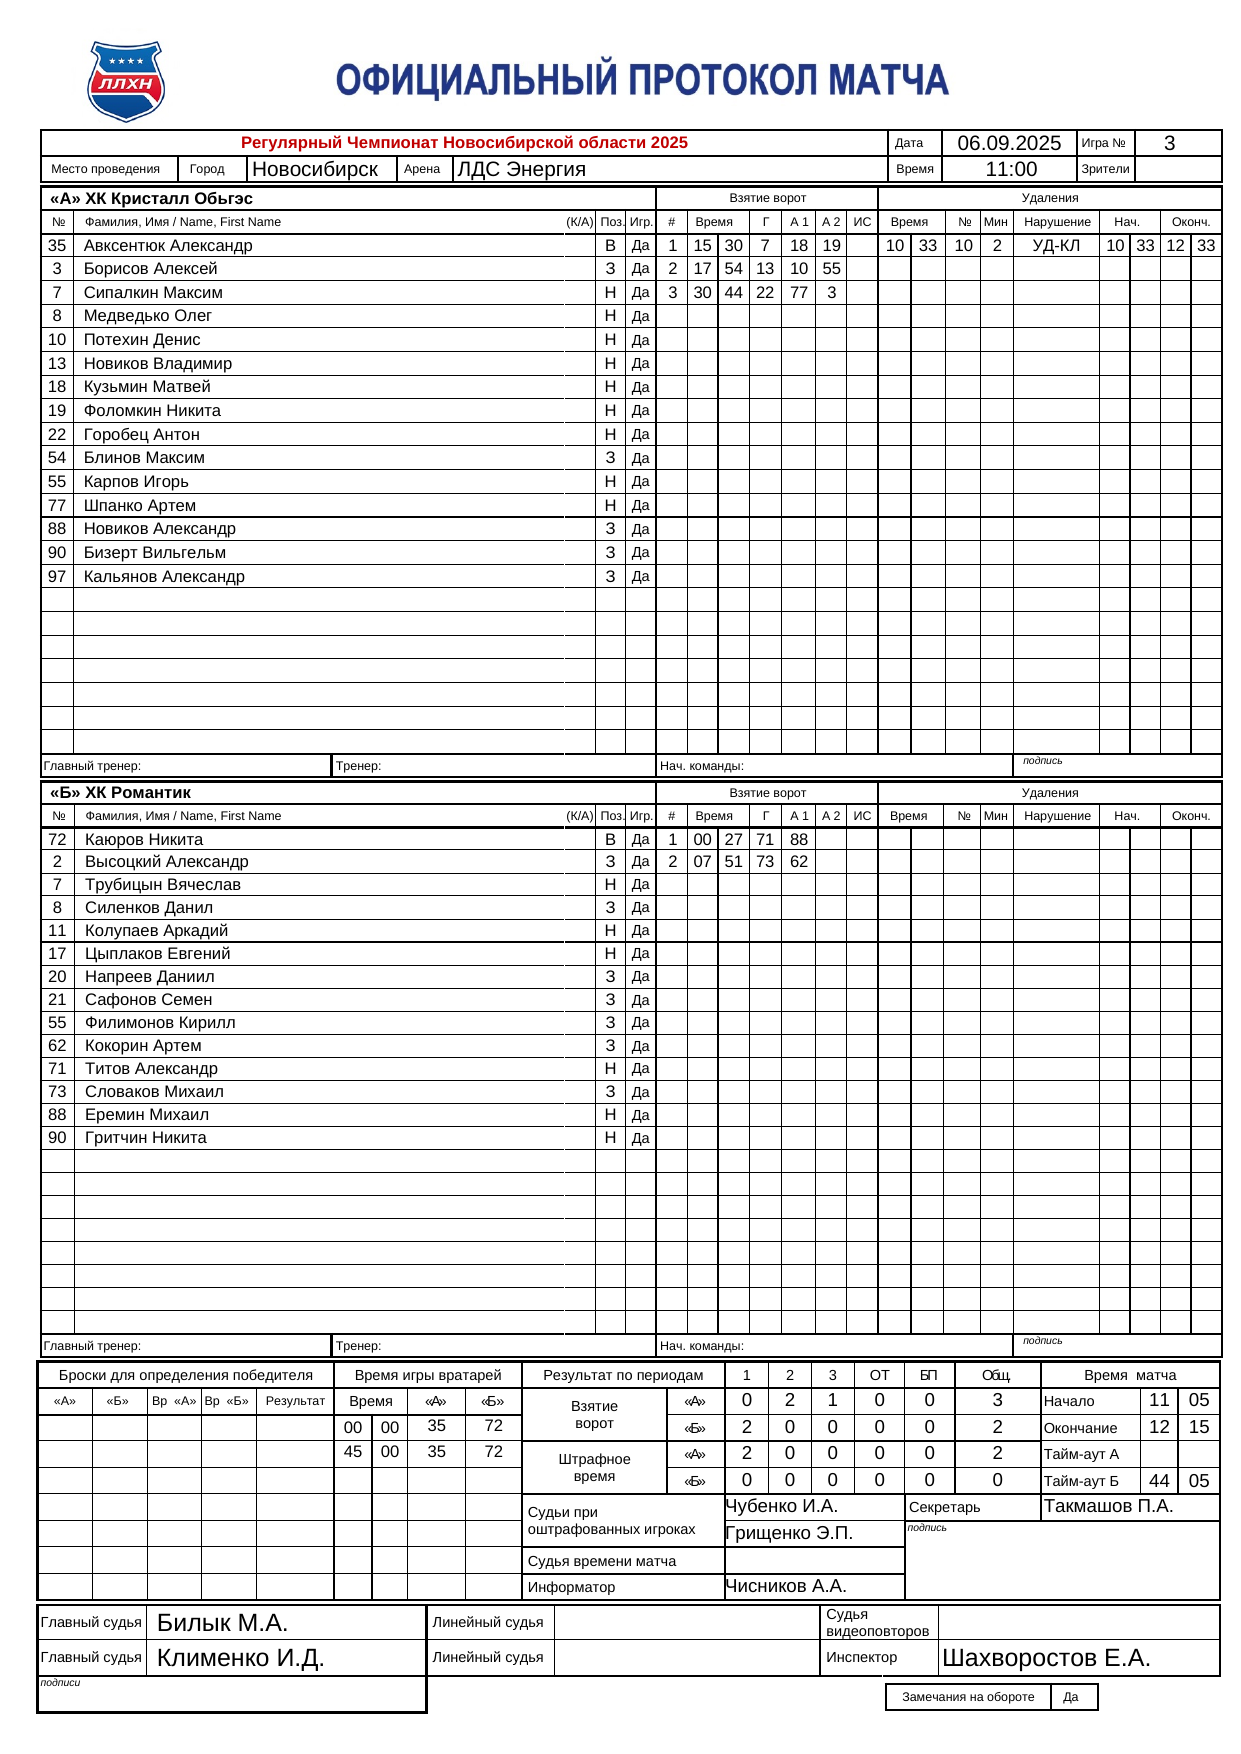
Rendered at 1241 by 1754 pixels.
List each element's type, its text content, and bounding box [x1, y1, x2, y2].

table_cell 0 [769, 1442, 811, 1467]
table_cell [39, 1521, 92, 1546]
table_cell [657, 470, 687, 493]
table_cell [1192, 874, 1221, 895]
table_cell [981, 612, 1013, 634]
table_cell 2 [956, 1442, 1040, 1467]
table_cell 22 [42, 423, 73, 445]
table_cell [688, 1150, 717, 1172]
table_cell [816, 1173, 846, 1195]
table_cell [719, 541, 749, 564]
table_cell [688, 494, 717, 516]
table_cell [847, 305, 877, 327]
table_cell З [596, 1081, 625, 1103]
table_cell З [596, 989, 625, 1011]
table_cell [1161, 636, 1190, 658]
table_cell [1014, 920, 1099, 941]
table_cell [42, 730, 73, 753]
table_cell Да [626, 423, 655, 445]
table_cell [879, 1127, 910, 1149]
table_cell Еремин Михаил [75, 1104, 564, 1126]
table_cell [912, 376, 945, 398]
table_cell [912, 1058, 943, 1079]
table_cell Мин [981, 211, 1013, 233]
table_cell [1161, 1265, 1190, 1287]
table_cell Время [879, 211, 945, 233]
table_cell [782, 423, 815, 445]
table_cell Тайм-аут Б [1042, 1468, 1140, 1493]
table_cell 22 [750, 281, 781, 303]
table_cell [750, 612, 781, 634]
table_cell [981, 399, 1013, 422]
table_cell [1131, 659, 1160, 682]
table_cell [1192, 399, 1221, 422]
table_cell [912, 1081, 943, 1103]
table_cell Взятие ворот [523, 1389, 666, 1440]
table_cell [946, 683, 980, 706]
table_cell 10 [946, 235, 980, 256]
table_cell # [657, 805, 687, 826]
table_cell [1192, 376, 1221, 398]
table_cell Бизерт Вильгельм [74, 541, 564, 564]
table_cell [1100, 376, 1129, 398]
table_cell Арена [398, 157, 452, 181]
table_cell [1161, 588, 1190, 611]
table_cell [946, 423, 980, 445]
table_cell [782, 943, 815, 964]
table_cell 0 [855, 1389, 904, 1413]
table_cell [719, 707, 749, 729]
table_cell [847, 1311, 877, 1333]
table_cell [1131, 588, 1160, 611]
table_cell [596, 612, 625, 634]
table_cell [1100, 1219, 1129, 1241]
table_cell 2 [42, 850, 74, 872]
table_cell [596, 1150, 625, 1172]
table_cell [1192, 707, 1221, 729]
table_cell В [596, 829, 625, 849]
table_cell [912, 565, 945, 587]
table_cell 0 [812, 1468, 854, 1493]
table_cell [42, 588, 73, 611]
table_cell [1161, 399, 1190, 422]
table_cell [944, 829, 980, 849]
table_cell [1131, 874, 1160, 895]
table_cell [596, 588, 625, 611]
table_cell [335, 1468, 371, 1493]
table_cell [1131, 565, 1160, 587]
table_cell [847, 1173, 877, 1195]
table_cell [1131, 376, 1160, 398]
table_cell [565, 470, 595, 493]
table_cell [719, 565, 749, 587]
table_cell [750, 920, 781, 941]
table_cell [148, 1468, 201, 1493]
table_cell [1192, 730, 1221, 753]
table_cell 0 [905, 1415, 954, 1440]
table_cell [782, 1081, 815, 1103]
table_cell [75, 1288, 564, 1310]
table_cell 55 [42, 470, 73, 493]
table_cell [1161, 446, 1190, 469]
table_cell [688, 966, 717, 987]
table_cell [719, 730, 749, 753]
table_header Общ. [956, 1363, 1040, 1387]
table_cell З [596, 896, 625, 918]
table_cell [879, 943, 910, 964]
table_cell Н [596, 328, 625, 351]
table_cell 05 [1179, 1389, 1219, 1413]
table_cell [750, 1242, 781, 1264]
table_cell [719, 1173, 749, 1195]
table_cell [750, 989, 781, 1011]
table_cell [688, 1127, 717, 1149]
table_cell [1192, 518, 1221, 540]
table_cell [782, 683, 815, 706]
table_cell [1100, 636, 1129, 658]
table_cell Трубицын Вячеслав [75, 874, 564, 895]
table_cell «Б » [466, 1389, 521, 1413]
table_cell [75, 1311, 564, 1333]
table_cell [719, 896, 749, 918]
table_cell [981, 1311, 1013, 1333]
table_cell «Б» [93, 1389, 147, 1413]
table_cell [981, 565, 1013, 587]
table_cell [1100, 943, 1129, 964]
table_cell [1131, 636, 1160, 658]
table_cell [944, 1288, 980, 1310]
table_cell [782, 399, 815, 422]
table_cell [1192, 541, 1221, 564]
table_cell [1131, 1035, 1160, 1057]
table_cell [1100, 328, 1129, 351]
table_cell 13 [42, 352, 73, 374]
table_cell [912, 257, 945, 280]
table_cell 10 [42, 328, 73, 351]
table_cell Да [626, 896, 655, 918]
table_header БП [905, 1363, 954, 1387]
table_cell [782, 1127, 815, 1149]
table_cell [688, 1288, 717, 1310]
table_cell Вр «А» [148, 1389, 201, 1413]
table_cell [816, 588, 846, 611]
table_cell 2 [726, 1415, 768, 1440]
table_cell [1014, 1311, 1099, 1333]
table_cell [847, 850, 877, 872]
table_cell [879, 305, 910, 327]
table_cell [719, 423, 749, 445]
table_cell [93, 1416, 147, 1440]
table_cell [719, 470, 749, 493]
table_cell [688, 1012, 717, 1033]
table_cell [816, 446, 846, 469]
table_cell [1014, 446, 1099, 469]
table_cell [750, 1196, 781, 1218]
table_cell [657, 966, 687, 987]
table_cell [912, 1288, 943, 1310]
table_cell [1192, 1012, 1221, 1033]
table_cell [719, 1081, 749, 1103]
table_cell 11:00 [943, 157, 1076, 181]
table_cell [657, 1173, 687, 1195]
table_cell [944, 1311, 980, 1333]
table_cell [879, 612, 910, 634]
table_cell 0 [855, 1442, 904, 1467]
table_cell Чисников А.А. [726, 1575, 904, 1599]
table_cell [750, 494, 781, 516]
table_cell [373, 1494, 407, 1520]
table_cell [912, 281, 945, 303]
table_cell [816, 1058, 846, 1079]
table_cell [1131, 1242, 1160, 1264]
table_cell [879, 1196, 910, 1218]
table_cell [981, 1288, 1013, 1310]
table_cell [688, 1242, 717, 1264]
table_cell 0 [769, 1468, 811, 1493]
table_header Броски для определения победителя [39, 1363, 333, 1387]
table_cell [1161, 494, 1190, 516]
table_cell [565, 399, 595, 422]
table_cell 33 [1131, 235, 1160, 256]
table_cell [1161, 612, 1190, 634]
table_cell Н [596, 470, 625, 493]
table_cell 72 [42, 829, 74, 849]
table_cell [816, 659, 846, 682]
table_cell [626, 1242, 655, 1264]
table_cell [1141, 1441, 1177, 1467]
table_cell [719, 1104, 749, 1126]
table_cell Да [626, 470, 655, 493]
table_cell [688, 920, 717, 941]
table_cell [944, 850, 980, 872]
table_cell [946, 730, 980, 753]
table_cell [657, 659, 687, 682]
table_cell [782, 1196, 815, 1218]
table_cell Словаков Михаил [75, 1081, 564, 1103]
table_cell [688, 376, 717, 398]
table_cell [946, 636, 980, 658]
table_cell [1131, 423, 1160, 445]
table_cell Город [179, 157, 246, 181]
table_cell [981, 257, 1013, 280]
table_cell [981, 829, 1013, 849]
table_cell [879, 683, 910, 706]
table_cell [657, 1265, 687, 1287]
table_cell [1131, 707, 1160, 729]
table_cell [39, 1468, 92, 1493]
table_cell [1131, 352, 1160, 374]
table_cell 0 [726, 1389, 768, 1413]
table_cell Да [626, 518, 655, 540]
table_cell [782, 1242, 815, 1264]
table_cell [688, 1058, 717, 1079]
table_cell [335, 1521, 371, 1546]
table_cell [719, 874, 749, 895]
table_cell [750, 352, 781, 374]
table_cell [565, 989, 595, 1011]
table_cell [944, 1104, 980, 1126]
table_cell [782, 1058, 815, 1079]
table_cell Высоцкий Александр [75, 850, 564, 872]
table_cell З [596, 446, 625, 469]
table_cell [883, 1677, 1220, 1681]
table_cell [981, 518, 1013, 540]
table_cell [879, 328, 910, 351]
table_cell [408, 1574, 465, 1599]
table_header Время игры вратарей [335, 1363, 521, 1387]
table_cell [782, 707, 815, 729]
table_cell [657, 494, 687, 516]
table_cell [657, 874, 687, 895]
table_cell Да [626, 446, 655, 469]
table_cell Н [596, 399, 625, 422]
table_cell [944, 874, 980, 895]
table_cell 51 [719, 850, 749, 872]
table_cell [782, 446, 815, 469]
table_cell [912, 659, 945, 682]
table_cell [750, 730, 781, 753]
table_cell [1192, 1035, 1221, 1057]
table_cell подпись [1014, 755, 1221, 776]
table_cell Да [626, 352, 655, 374]
table_cell [782, 636, 815, 658]
table_cell [847, 943, 877, 964]
table_cell 12 [1141, 1415, 1177, 1440]
table_cell [912, 588, 945, 611]
table_cell [912, 829, 943, 849]
table_cell № [42, 211, 73, 233]
table_cell [879, 257, 910, 280]
table_cell Место проведения [42, 157, 177, 181]
table_cell [1192, 659, 1221, 682]
table_cell [39, 1416, 92, 1440]
table_cell [657, 1081, 687, 1103]
table_cell [1100, 1242, 1129, 1264]
table_cell [565, 1058, 595, 1079]
table_cell [75, 1265, 564, 1287]
table_cell [1014, 707, 1099, 729]
table_cell [1131, 850, 1160, 872]
table_cell [750, 1173, 781, 1195]
table_cell [1161, 281, 1190, 303]
table_cell Н [596, 494, 625, 516]
table_cell [944, 943, 980, 964]
table_cell 0 [855, 1415, 904, 1440]
table_cell Шпанко Артем [74, 494, 564, 516]
table_cell [816, 943, 846, 964]
table_cell [657, 518, 687, 540]
table_cell [1100, 659, 1129, 682]
table_header 3 [1136, 131, 1221, 155]
table_cell 8 [42, 305, 73, 327]
table_cell [1131, 1058, 1160, 1079]
table_cell 88 [42, 1104, 74, 1126]
table_cell [912, 1104, 943, 1126]
table_cell [944, 1173, 980, 1195]
table_cell Н [596, 874, 625, 895]
table_cell 73 [750, 850, 781, 872]
table_cell [816, 1196, 846, 1218]
table_cell 62 [42, 1035, 74, 1057]
table_cell 0 [769, 1415, 811, 1440]
table_cell [946, 328, 980, 351]
table_cell [750, 1081, 781, 1103]
table_cell [1161, 850, 1190, 872]
table_cell Сафонов Семен [75, 989, 564, 1011]
table_cell [626, 1196, 655, 1218]
table_cell [688, 989, 717, 1011]
table_cell [1131, 1012, 1160, 1033]
table_cell [565, 636, 595, 658]
table_cell [626, 1173, 655, 1195]
table_cell [719, 683, 749, 706]
table_cell [688, 874, 717, 895]
table_cell [782, 1104, 815, 1126]
table_cell [1014, 1150, 1099, 1172]
table_cell [657, 588, 687, 611]
table_cell [1161, 518, 1190, 540]
table_cell [1100, 518, 1129, 540]
table_cell [1100, 257, 1129, 280]
table_cell [912, 328, 945, 351]
table_cell [847, 376, 877, 398]
table_cell [1161, 305, 1190, 327]
table_cell [1014, 1081, 1099, 1103]
table_cell [1161, 1035, 1190, 1057]
table_cell [847, 659, 877, 682]
table_cell [750, 874, 781, 895]
table_cell [879, 399, 910, 422]
table_cell Такмашов П.А. [1042, 1495, 1219, 1520]
table_cell 10 [879, 235, 910, 256]
table_cell [626, 659, 655, 682]
table_cell Главный судья [39, 1640, 146, 1675]
table_cell [596, 659, 625, 682]
table_cell Линейный судья [428, 1606, 554, 1639]
table_cell [1100, 399, 1129, 422]
table_cell [688, 612, 717, 634]
table_cell [946, 446, 980, 469]
table_cell 10 [782, 257, 815, 280]
table_cell [719, 328, 749, 351]
table_cell «А» [39, 1389, 92, 1413]
table_cell [816, 305, 846, 327]
table_cell [1100, 446, 1129, 469]
table_cell [1131, 896, 1160, 918]
table_cell [719, 1265, 749, 1287]
table_cell [719, 1012, 749, 1033]
table_cell [565, 328, 595, 351]
table_cell Чубенко И.А. [726, 1495, 904, 1520]
table_cell [847, 1288, 877, 1310]
table_cell Да [626, 1127, 655, 1149]
table_cell [719, 1035, 749, 1057]
table_cell [148, 1441, 201, 1467]
table_cell [981, 850, 1013, 872]
table_cell [946, 305, 980, 327]
table_cell Клименко И.Д. [147, 1640, 425, 1675]
table_cell 90 [42, 1127, 74, 1149]
table_cell [1014, 565, 1099, 587]
table_cell [912, 896, 943, 918]
table_cell [946, 281, 980, 303]
table_cell [912, 920, 943, 941]
table_cell [750, 707, 781, 729]
table_cell [1161, 1058, 1190, 1079]
table_cell [1192, 920, 1221, 941]
table_cell [782, 966, 815, 987]
table_cell [1161, 1127, 1190, 1149]
table_cell [596, 1311, 625, 1333]
table_cell [74, 707, 564, 729]
table_cell [1014, 829, 1099, 849]
table_cell [981, 1265, 1013, 1287]
table_cell [912, 1173, 943, 1195]
table_cell 00 [688, 829, 717, 849]
table_cell [565, 707, 595, 729]
table_cell [657, 989, 687, 1011]
table_cell Кальянов Александр [74, 565, 564, 587]
table_cell [626, 1311, 655, 1333]
table_cell 1 [657, 829, 687, 849]
table_cell [946, 612, 980, 634]
table_cell [148, 1547, 201, 1573]
table_cell [719, 989, 749, 1011]
table_cell Фоломкин Никита [74, 399, 564, 422]
table_cell [1161, 328, 1190, 351]
table_cell 71 [750, 829, 781, 849]
table_cell [816, 1104, 846, 1126]
table_cell [782, 328, 815, 351]
table_cell Гритчин Никита [75, 1127, 564, 1149]
table_cell 44 [1141, 1468, 1177, 1493]
table_cell [1100, 707, 1129, 729]
table_cell [912, 943, 943, 964]
table_cell [946, 518, 980, 540]
table_cell [1161, 966, 1190, 987]
table_cell [1161, 1219, 1190, 1241]
table_cell [1161, 1196, 1190, 1218]
table_cell Новосибирск [248, 157, 396, 181]
table_cell [847, 1012, 877, 1033]
table_cell [1100, 1150, 1129, 1172]
table_cell 0 [812, 1442, 854, 1467]
table_cell 13 [750, 257, 781, 280]
table_cell [1192, 257, 1221, 280]
table_cell [816, 541, 846, 564]
table_cell подпись [906, 1522, 1219, 1599]
table_cell [879, 829, 910, 849]
table_cell [555, 1640, 819, 1675]
table_cell [946, 707, 980, 729]
table_cell [847, 730, 877, 753]
table_cell Игр. [626, 211, 655, 233]
table_cell Грищенко Э.П. [726, 1521, 904, 1546]
table_cell [879, 1173, 910, 1195]
table_cell [1161, 1311, 1190, 1333]
table_cell Время [335, 1389, 407, 1413]
table_cell [981, 1058, 1013, 1079]
table_cell [657, 565, 687, 587]
table_cell [719, 1058, 749, 1079]
table_cell Н [596, 376, 625, 398]
table_cell [847, 1035, 877, 1057]
table_cell Блинов Максим [74, 446, 564, 469]
table_cell [688, 305, 717, 327]
table_cell [1100, 1127, 1129, 1149]
table_cell [944, 1012, 980, 1033]
table_cell [847, 829, 877, 849]
table_cell [626, 1150, 655, 1172]
table_cell [657, 1012, 687, 1033]
table_cell [565, 1219, 595, 1241]
table_cell 30 [688, 281, 717, 303]
table_cell [1192, 1081, 1221, 1103]
table_cell [657, 636, 687, 658]
table_cell Да [626, 943, 655, 964]
table_cell [1131, 1173, 1160, 1195]
table_cell Да [626, 281, 655, 303]
table_cell Напреев Даниил [75, 966, 564, 987]
table_cell [750, 1035, 781, 1057]
table_cell [816, 707, 846, 729]
table_cell [912, 1265, 943, 1287]
table_cell [688, 707, 717, 729]
table_cell [202, 1494, 256, 1520]
table_cell [428, 1677, 882, 1711]
table_cell [1014, 850, 1099, 872]
table_cell 0 [905, 1442, 954, 1467]
table_cell 18 [42, 376, 73, 398]
table_cell Н [596, 423, 625, 445]
table_cell [657, 352, 687, 374]
table_cell Главный судья [39, 1606, 146, 1639]
table_cell 07 [688, 850, 717, 872]
table_cell № [946, 211, 980, 233]
table_cell [1100, 850, 1129, 872]
table_cell [782, 305, 815, 327]
table_cell Нач. команды: [657, 1335, 1012, 1356]
table_cell [782, 518, 815, 540]
table_cell [981, 659, 1013, 682]
table_header 3 [812, 1363, 854, 1387]
table_cell [1014, 281, 1099, 303]
table_cell [944, 1219, 980, 1241]
table_cell [847, 588, 877, 611]
table_cell «А» [668, 1389, 724, 1413]
table_cell [719, 446, 749, 469]
table_header Регулярный Чемпионат Новосибирской области 2025 [42, 131, 887, 155]
table_cell [879, 850, 910, 872]
table_cell [657, 896, 687, 918]
table_cell [816, 1127, 846, 1149]
table_cell [944, 1265, 980, 1287]
table_cell [944, 989, 980, 1011]
table_cell [408, 1547, 465, 1573]
table_cell З [596, 518, 625, 540]
table_cell 2 [981, 235, 1013, 256]
table_cell Новиков Владимир [74, 352, 564, 374]
table_cell [1131, 281, 1160, 303]
table_cell [1131, 612, 1160, 634]
table_cell [565, 612, 595, 634]
table_cell [42, 1173, 74, 1195]
table_cell [981, 376, 1013, 398]
table_cell [657, 423, 687, 445]
table_cell [1136, 157, 1221, 181]
table_cell Окончание [1042, 1415, 1140, 1440]
table_cell [408, 1468, 465, 1493]
table_cell [1100, 423, 1129, 445]
table_cell Фамилия, Имя / Name, First Name [74, 211, 565, 233]
table_cell [42, 1242, 74, 1264]
table_cell Линейный судья [428, 1640, 554, 1675]
table_cell [1131, 446, 1160, 469]
table_cell [946, 565, 980, 587]
table_header Время матча [1042, 1363, 1219, 1387]
table_cell [750, 541, 781, 564]
table_cell [1192, 1104, 1221, 1126]
table_cell [148, 1521, 201, 1546]
table_cell [1100, 1081, 1129, 1103]
table_cell [912, 1035, 943, 1057]
table_cell [42, 612, 73, 634]
table_header «Б» ХК Романтик [42, 783, 655, 803]
table_cell [981, 1012, 1013, 1033]
table_cell [981, 966, 1013, 987]
table_cell А 2 [816, 805, 846, 826]
table_cell З [596, 1012, 625, 1033]
table_cell Сипалкин Максим [74, 281, 564, 303]
table_header «А» ХК Кристалл Обьгэс [42, 188, 655, 209]
table_cell [466, 1547, 521, 1573]
table_cell Билык М.А. [147, 1606, 425, 1639]
table_cell [782, 1173, 815, 1195]
table_cell 45 [335, 1441, 371, 1467]
table_cell 7 [42, 281, 73, 303]
table_cell [879, 989, 910, 1011]
table_cell Оконч. [1161, 211, 1221, 233]
table_cell [719, 494, 749, 516]
table_cell Да [626, 966, 655, 987]
table_cell [879, 896, 910, 918]
table_cell [1161, 989, 1190, 1011]
table_cell [1192, 636, 1221, 658]
table_cell [946, 376, 980, 398]
table_cell [847, 399, 877, 422]
table_cell [750, 896, 781, 918]
table_cell [1014, 1173, 1099, 1195]
table_cell [75, 1242, 564, 1264]
table_header Да [1052, 1685, 1097, 1709]
table_cell [879, 470, 910, 493]
table_cell [565, 1265, 595, 1287]
table_cell [847, 1265, 877, 1287]
table_cell [688, 943, 717, 964]
table_header Удаления [879, 783, 1221, 803]
picture [5, 28, 1179, 129]
table_cell [1014, 1242, 1099, 1264]
table_cell [565, 1012, 595, 1033]
table_cell [688, 399, 717, 422]
table_cell 0 [905, 1389, 954, 1413]
table_cell [879, 565, 910, 587]
table_cell [912, 1012, 943, 1033]
table_cell [1192, 1173, 1221, 1195]
table_cell [1131, 1265, 1160, 1287]
table_cell [1161, 1012, 1190, 1033]
table_cell Секретарь [906, 1495, 1040, 1520]
table_cell [93, 1521, 147, 1546]
table_cell Борисов Алексей [74, 257, 564, 280]
table_cell [847, 989, 877, 1011]
table_cell [1161, 943, 1190, 964]
table_cell [1100, 1265, 1129, 1287]
table_cell 3 [956, 1389, 1040, 1413]
table_cell [1100, 989, 1129, 1011]
table_header 2 [769, 1363, 811, 1387]
table_cell [565, 1127, 595, 1149]
table_cell [565, 541, 595, 564]
table_cell [750, 1265, 781, 1287]
table_cell Результат [257, 1389, 333, 1413]
table_cell [847, 1081, 877, 1103]
table_cell Да [626, 328, 655, 351]
table_cell 15 [688, 235, 717, 256]
table_cell [719, 1242, 749, 1264]
table_cell [1100, 612, 1129, 634]
table_cell [782, 376, 815, 398]
table_cell [944, 1058, 980, 1079]
table_cell [912, 636, 945, 658]
table_cell [912, 1242, 943, 1264]
table_cell А 1 [782, 211, 815, 233]
table_cell [1014, 376, 1099, 398]
table_cell [1192, 1288, 1221, 1310]
table_cell [657, 612, 687, 634]
table_cell подпись [1014, 1335, 1221, 1356]
table_cell [93, 1547, 147, 1573]
table_cell Да [626, 1012, 655, 1033]
table_cell [981, 920, 1013, 941]
table_cell [750, 376, 781, 398]
table_cell [879, 1058, 910, 1079]
table_cell [726, 1548, 904, 1573]
table_cell [657, 1035, 687, 1057]
table_cell [946, 659, 980, 682]
table_cell [1014, 896, 1099, 918]
table_cell Вр «Б» [202, 1389, 256, 1413]
table_cell [981, 1127, 1013, 1149]
table_cell [626, 1288, 655, 1310]
table_cell [1100, 896, 1129, 918]
table_cell [1192, 423, 1221, 445]
table_cell [1192, 850, 1221, 872]
table_cell [1161, 1104, 1190, 1126]
table_header 1 [726, 1363, 768, 1387]
table_cell [1192, 281, 1221, 303]
table_cell 44 [719, 281, 749, 303]
table_cell 19 [42, 399, 73, 422]
table_cell [1192, 829, 1221, 849]
table_cell [657, 943, 687, 964]
table_cell (К/А) [565, 211, 595, 233]
table_cell [816, 730, 846, 753]
table_cell Н [596, 920, 625, 941]
table_cell [657, 683, 687, 706]
table_cell [93, 1574, 147, 1599]
table_cell [912, 399, 945, 422]
table_cell [981, 281, 1013, 303]
table_cell 27 [719, 829, 749, 849]
table_cell [946, 541, 980, 564]
table_cell [847, 328, 877, 351]
table_cell 15 [1179, 1415, 1219, 1440]
table_cell [816, 850, 846, 872]
table_cell [750, 588, 781, 611]
table_cell [626, 636, 655, 658]
table_cell Поз. [596, 211, 625, 233]
table_cell [782, 1265, 815, 1287]
table_cell [565, 565, 595, 587]
table_cell [1014, 683, 1099, 706]
table_cell [981, 896, 1013, 918]
table_cell 77 [782, 281, 815, 303]
table_cell Н [596, 352, 625, 374]
table_cell [1161, 376, 1190, 398]
table_cell [847, 257, 877, 280]
table_cell [626, 588, 655, 611]
table_cell [688, 1219, 717, 1241]
table_cell «А» [408, 1389, 465, 1413]
table_cell [719, 376, 749, 398]
table_cell [782, 588, 815, 611]
table_cell [257, 1494, 333, 1520]
table_cell [912, 470, 945, 493]
table_cell [39, 1441, 92, 1467]
table_cell [750, 423, 781, 445]
table_cell [1161, 896, 1190, 918]
table_cell [1161, 257, 1190, 280]
table_cell [981, 683, 1013, 706]
table_cell [1192, 1196, 1221, 1218]
table_cell [750, 399, 781, 422]
table_cell Нач. команды: [657, 755, 1012, 776]
table_cell [1131, 518, 1160, 540]
table_cell «Б» [668, 1468, 724, 1493]
table_cell [596, 1288, 625, 1310]
table_cell [879, 518, 910, 540]
table_cell [1161, 707, 1190, 729]
table_header Удаления [879, 188, 1221, 209]
table_cell Новиков Александр [74, 518, 564, 540]
table_cell УД-КЛ [1014, 235, 1099, 256]
table_cell [657, 541, 687, 564]
table_cell [1014, 1058, 1099, 1079]
table_cell З [596, 850, 625, 872]
table_cell [912, 966, 943, 987]
table_cell [912, 352, 945, 374]
table_cell [750, 1150, 781, 1172]
table_cell А 1 [782, 805, 815, 826]
table_cell [1014, 470, 1099, 493]
table_cell [1192, 446, 1221, 469]
table_cell [596, 1242, 625, 1264]
table_cell [596, 1219, 625, 1241]
table_cell [981, 989, 1013, 1011]
table_cell [657, 376, 687, 398]
table_cell [847, 1104, 877, 1126]
table_cell [847, 1150, 877, 1172]
table_cell [596, 1173, 625, 1195]
table_cell [565, 1311, 595, 1333]
table_cell [750, 1127, 781, 1149]
table_cell [1161, 1081, 1190, 1103]
table_cell [626, 612, 655, 634]
table_cell [1131, 730, 1160, 753]
table_cell 88 [42, 518, 73, 540]
table_cell [657, 1104, 687, 1126]
table_cell [912, 1219, 943, 1241]
table_cell [782, 541, 815, 564]
table_cell [750, 659, 781, 682]
table_cell [719, 943, 749, 964]
table_cell [657, 305, 687, 327]
table_cell [1100, 281, 1129, 303]
table_cell [1131, 1127, 1160, 1149]
table_cell (К/А) [565, 805, 595, 826]
table_cell [1100, 1311, 1129, 1333]
table_cell [1100, 541, 1129, 564]
table_cell [750, 1104, 781, 1126]
table_cell 35 [408, 1416, 465, 1440]
table_cell [912, 423, 945, 445]
table_cell 0 [905, 1468, 954, 1493]
table_cell [816, 1311, 846, 1333]
table_cell [1192, 683, 1221, 706]
table_cell [42, 659, 73, 682]
table_cell [1131, 920, 1160, 941]
table_cell [944, 896, 980, 918]
table_cell [1161, 423, 1190, 445]
table_cell [750, 943, 781, 964]
table_cell [981, 1242, 1013, 1264]
table_cell 72 [466, 1441, 521, 1467]
table_cell 18 [782, 235, 815, 256]
table_cell [1192, 1311, 1221, 1333]
table_cell [148, 1494, 201, 1520]
table_cell [1100, 683, 1129, 706]
table_cell [565, 257, 595, 280]
table_cell [626, 730, 655, 753]
table_cell Кузьмин Матвей [74, 376, 564, 398]
table_cell [816, 966, 846, 987]
table_cell [202, 1574, 256, 1599]
table_cell [1014, 612, 1099, 634]
table_cell [719, 588, 749, 611]
table_cell [1161, 1288, 1190, 1310]
table_cell [565, 920, 595, 941]
table_cell Да [626, 235, 655, 256]
table_cell [257, 1416, 333, 1440]
table_cell [750, 966, 781, 987]
table_cell [750, 1058, 781, 1079]
table_cell [565, 494, 595, 516]
table_cell [596, 1196, 625, 1218]
table_cell [750, 1288, 781, 1310]
table_cell [944, 966, 980, 987]
table_cell [565, 966, 595, 987]
table_cell [879, 376, 910, 398]
table_cell [847, 470, 877, 493]
table_cell [981, 943, 1013, 964]
table_cell [688, 588, 717, 611]
table_cell [688, 730, 717, 753]
table_cell [944, 1242, 980, 1264]
table_cell 54 [719, 257, 749, 280]
table_cell [1161, 352, 1190, 374]
table_cell Да [626, 565, 655, 587]
table_cell [657, 328, 687, 351]
table_cell [74, 612, 564, 634]
table_cell [782, 494, 815, 516]
table_cell [981, 588, 1013, 611]
table_cell [847, 541, 877, 564]
table_cell [1161, 659, 1190, 682]
table_cell [879, 1265, 910, 1287]
table_cell З [596, 1035, 625, 1057]
table_cell [1014, 1196, 1099, 1218]
table_cell [750, 305, 781, 327]
table_cell [912, 850, 943, 872]
table_cell [847, 707, 877, 729]
table_cell [912, 305, 945, 327]
table_cell [565, 1173, 595, 1195]
table_cell [42, 1311, 74, 1333]
table_cell подписи [39, 1677, 425, 1711]
table_cell [202, 1521, 256, 1546]
table_cell Н [596, 943, 625, 964]
table_cell [1014, 494, 1099, 516]
table_cell [373, 1468, 407, 1493]
table_cell [1014, 1127, 1099, 1149]
table_cell [782, 896, 815, 918]
table_header Дата [889, 131, 941, 155]
table_cell 12 [1161, 235, 1190, 256]
table_cell [657, 446, 687, 469]
table_cell [847, 1196, 877, 1218]
table_cell [816, 423, 846, 445]
table_cell [816, 328, 846, 351]
table_cell Кокорин Артем [75, 1035, 564, 1057]
table_cell [93, 1468, 147, 1493]
table_cell Н [596, 1127, 625, 1149]
table_cell [596, 683, 625, 706]
table_cell Да [626, 399, 655, 422]
table_cell 17 [688, 257, 717, 280]
table_cell Да [626, 829, 655, 849]
table_cell [1192, 1058, 1221, 1079]
table_cell [565, 518, 595, 540]
table_cell [1014, 328, 1099, 351]
table_cell [74, 730, 564, 753]
table_cell [912, 707, 945, 729]
table_cell [1014, 518, 1099, 540]
table_cell [847, 1058, 877, 1079]
table_cell [750, 1012, 781, 1033]
table_cell [719, 966, 749, 987]
table_cell [847, 1219, 877, 1241]
table_cell Г [750, 211, 781, 233]
table_cell 11 [42, 920, 74, 941]
table_cell [74, 659, 564, 682]
table_cell [688, 1081, 717, 1103]
table_cell Главный тренер: [42, 755, 330, 776]
table_cell [1131, 470, 1160, 493]
table_cell [1014, 966, 1099, 987]
table_cell 1 [812, 1389, 854, 1413]
table_cell [912, 1150, 943, 1172]
table_cell [981, 1081, 1013, 1103]
table_cell 2 [657, 257, 687, 280]
table_cell [565, 943, 595, 964]
table_cell [879, 1035, 910, 1057]
table_cell [1014, 659, 1099, 682]
table_cell [816, 1150, 846, 1172]
table_cell [782, 565, 815, 587]
table_cell З [596, 257, 625, 280]
table_cell 1 [657, 235, 687, 256]
table_cell [944, 1081, 980, 1103]
table_cell [1014, 541, 1099, 564]
table_cell [257, 1468, 333, 1493]
table_cell Тренер: [333, 755, 655, 776]
table_cell [946, 399, 980, 422]
table_cell [1100, 565, 1129, 587]
table_cell Авксентюк Александр [74, 235, 564, 256]
table_cell [879, 707, 910, 729]
table_cell [1100, 1288, 1129, 1310]
table_cell 05 [1179, 1468, 1219, 1493]
table_cell [202, 1441, 256, 1467]
table_cell [1100, 874, 1129, 895]
table_cell [657, 1127, 687, 1149]
table_cell [782, 352, 815, 374]
table_cell [1014, 257, 1099, 280]
table_cell [847, 920, 877, 941]
table_cell [816, 636, 846, 658]
table_cell «А» [668, 1442, 724, 1467]
table_cell [626, 1219, 655, 1241]
table_cell [596, 707, 625, 729]
table_cell [1131, 1311, 1160, 1333]
table_cell [1100, 1012, 1129, 1033]
table_cell 77 [42, 494, 73, 516]
table_cell Цыплаков Евгений [75, 943, 564, 964]
table_cell [74, 636, 564, 658]
table_cell [782, 989, 815, 1011]
table_cell З [596, 565, 625, 587]
table_cell [719, 1196, 749, 1218]
table_cell [946, 470, 980, 493]
table_cell 33 [912, 235, 945, 256]
table_cell [944, 1150, 980, 1172]
table_cell [657, 1219, 687, 1241]
table_cell [750, 1311, 781, 1333]
table_cell [1192, 328, 1221, 351]
table_cell [816, 1219, 846, 1241]
table_cell [782, 1012, 815, 1033]
table_cell [565, 588, 595, 611]
table_cell [1131, 541, 1160, 564]
table_cell Да [626, 376, 655, 398]
table_cell № [42, 805, 74, 826]
table_cell [879, 730, 910, 753]
table_cell [719, 612, 749, 634]
table_cell [1100, 1104, 1129, 1126]
table_cell Судьи при оштрафованных игроках [523, 1495, 724, 1546]
table_cell [1131, 305, 1160, 327]
table_cell [719, 352, 749, 374]
table_cell 7 [750, 235, 781, 256]
table_cell Фамилия, Имя / Name, First Name [75, 805, 565, 826]
table_cell ИС [847, 805, 877, 826]
table_cell [816, 1081, 846, 1103]
table_cell [816, 518, 846, 540]
table_cell [944, 1196, 980, 1218]
table_cell [912, 874, 943, 895]
table_cell [1014, 989, 1099, 1011]
table_cell [1014, 352, 1099, 374]
table_cell [1131, 1081, 1160, 1103]
table_cell Да [626, 1035, 655, 1057]
table_cell [1161, 1150, 1190, 1172]
table_cell [879, 446, 910, 469]
table_cell ИС [847, 211, 877, 233]
table_cell [719, 1127, 749, 1149]
table_cell [75, 1173, 564, 1195]
table_cell [202, 1416, 256, 1440]
table_cell [565, 1035, 595, 1057]
table_cell [565, 730, 595, 753]
table_cell Да [626, 989, 655, 1011]
table_cell [879, 1242, 910, 1264]
table_cell [981, 1196, 1013, 1218]
table_cell Да [626, 920, 655, 941]
table_cell [816, 1035, 846, 1057]
table_cell [1131, 1150, 1160, 1172]
table_cell Г [750, 805, 781, 826]
table_cell Каюров Никита [75, 829, 564, 849]
table_cell [1161, 470, 1190, 493]
table_cell [981, 730, 1013, 753]
table_cell [1192, 1265, 1221, 1287]
table_cell [1192, 989, 1221, 1011]
table_cell [565, 1150, 595, 1172]
table_cell [912, 518, 945, 540]
table_cell [565, 235, 595, 256]
table_cell Поз. [596, 805, 625, 826]
table_cell [782, 1035, 815, 1057]
table_cell [75, 1196, 564, 1218]
table_cell [719, 1288, 749, 1310]
table_cell [944, 1035, 980, 1057]
table_cell [1014, 1288, 1099, 1310]
table_cell [1192, 1150, 1221, 1172]
table_cell 0 [855, 1468, 904, 1493]
table_cell [688, 328, 717, 351]
table_cell 17 [42, 943, 74, 964]
table_cell 55 [816, 257, 846, 280]
table_cell [626, 683, 655, 706]
table_cell [657, 1311, 687, 1333]
table_cell [879, 920, 910, 941]
table_cell [879, 1219, 910, 1241]
table_cell [42, 683, 73, 706]
table_cell [202, 1547, 256, 1573]
table_cell Судья видеоповторов [821, 1606, 938, 1639]
table_header ОТ [855, 1363, 904, 1387]
table_cell [1131, 943, 1160, 964]
table_cell [879, 494, 910, 516]
table_cell Да [626, 541, 655, 564]
table_cell [816, 612, 846, 634]
table_cell [981, 874, 1013, 895]
table_cell [1014, 305, 1099, 327]
table_cell [719, 659, 749, 682]
table_cell [879, 1081, 910, 1103]
table_cell [688, 896, 717, 918]
table_cell [1131, 1219, 1160, 1241]
table_cell [688, 518, 717, 540]
table_cell [657, 1058, 687, 1079]
table_cell Да [626, 850, 655, 872]
table_cell Титов Александр [75, 1058, 564, 1079]
table_cell [912, 446, 945, 469]
table_cell 21 [42, 989, 74, 1011]
table_cell [1161, 920, 1190, 941]
table_cell [466, 1521, 521, 1546]
table_cell [1161, 565, 1190, 587]
table_cell Карпов Игорь [74, 470, 564, 493]
table_cell З [596, 966, 625, 987]
table_cell 7 [42, 874, 74, 895]
table_cell [816, 683, 846, 706]
table_cell 3 [657, 281, 687, 303]
table_cell [816, 829, 846, 849]
table_cell [981, 423, 1013, 445]
table_cell [257, 1547, 333, 1573]
table_cell [847, 281, 877, 303]
table_cell [1014, 943, 1099, 964]
table_cell [1100, 352, 1129, 374]
table_cell [657, 1288, 687, 1310]
table_cell [981, 1219, 1013, 1241]
table_cell [565, 683, 595, 706]
table_cell 11 [1141, 1389, 1177, 1413]
table_cell Да [626, 1104, 655, 1126]
table_cell [1014, 423, 1099, 445]
table_cell [981, 541, 1013, 564]
table_cell [750, 518, 781, 540]
table_cell «Б» [668, 1415, 724, 1440]
table_cell [1100, 966, 1129, 987]
table_cell В [596, 235, 625, 256]
table_cell [148, 1416, 201, 1440]
table_cell [596, 1265, 625, 1287]
table_cell [750, 1219, 781, 1241]
table_cell 97 [42, 565, 73, 587]
table_cell [39, 1547, 92, 1573]
table_cell 3 [42, 257, 73, 280]
table_cell [912, 1196, 943, 1218]
table_cell 2 [657, 850, 687, 872]
table_cell [93, 1494, 147, 1520]
table_cell [1161, 874, 1190, 895]
table_cell Нарушение [1014, 211, 1099, 233]
table_cell [816, 376, 846, 398]
table_cell [565, 829, 595, 849]
table_cell [879, 1150, 910, 1172]
table_cell [816, 1265, 846, 1287]
table_cell [750, 683, 781, 706]
table_cell [1014, 1012, 1099, 1033]
table_cell 00 [373, 1441, 407, 1467]
table_cell [1131, 989, 1160, 1011]
table_cell Да [626, 1058, 655, 1079]
table_cell [688, 565, 717, 587]
table_cell Филимонов Кирилл [75, 1012, 564, 1033]
table_cell [466, 1574, 521, 1599]
table_cell 3 [816, 281, 846, 303]
table_cell [565, 305, 595, 327]
table_cell [1192, 588, 1221, 611]
table_cell [981, 1035, 1013, 1057]
table_cell [1100, 1058, 1129, 1079]
table_cell [565, 1288, 595, 1310]
table_cell [39, 1574, 92, 1599]
table_cell [816, 470, 846, 493]
table_cell [626, 707, 655, 729]
table_cell [879, 588, 910, 611]
table_cell [565, 850, 595, 872]
table_cell [688, 683, 717, 706]
table_cell [1099, 1682, 1220, 1711]
table_cell [879, 874, 910, 895]
table_cell 0 [812, 1415, 854, 1440]
table_cell [688, 1173, 717, 1195]
table_cell [816, 920, 846, 941]
table_cell 71 [42, 1058, 74, 1079]
table_cell [1014, 1035, 1099, 1057]
table_cell [879, 423, 910, 445]
table_cell [879, 1104, 910, 1126]
table_header Взятие ворот [657, 783, 877, 803]
table_cell [1161, 1242, 1190, 1264]
table_cell [1192, 896, 1221, 918]
table_cell [981, 636, 1013, 658]
table_cell [1179, 1441, 1219, 1467]
table_cell [879, 966, 910, 987]
table_cell [565, 423, 595, 445]
table_cell 2 [956, 1415, 1040, 1440]
table_cell [408, 1521, 465, 1546]
table_cell [847, 966, 877, 987]
table_cell Мин [981, 805, 1013, 826]
table_cell [1100, 730, 1129, 753]
table_cell [750, 328, 781, 351]
table_cell [816, 1288, 846, 1310]
table_cell [847, 683, 877, 706]
table_cell [912, 494, 945, 516]
table_cell [657, 1196, 687, 1218]
table_cell [944, 920, 980, 941]
table_cell [75, 1150, 564, 1172]
table_cell 19 [816, 235, 846, 256]
table_cell [912, 730, 945, 753]
table_cell [847, 494, 877, 516]
table_cell Горобец Антон [74, 423, 564, 445]
table_cell [42, 1288, 74, 1310]
table_cell 10 [1100, 235, 1129, 256]
table_cell [912, 541, 945, 564]
table_cell [719, 305, 749, 327]
table_cell [981, 328, 1013, 351]
table_cell [1014, 1104, 1099, 1126]
table_cell Н [596, 305, 625, 327]
table_cell [1131, 1104, 1160, 1126]
table_cell [879, 1288, 910, 1310]
table_cell [1192, 1219, 1221, 1241]
table_cell [1161, 730, 1190, 753]
table_cell 0 [726, 1468, 768, 1493]
table_cell [1131, 966, 1160, 987]
table_cell [1131, 1288, 1160, 1310]
table_cell [373, 1547, 407, 1573]
table_cell [1100, 305, 1129, 327]
table_cell [42, 1219, 74, 1241]
table_cell [1131, 829, 1160, 849]
table_header Игра № [1078, 131, 1134, 155]
table_cell [719, 1219, 749, 1241]
table_cell [42, 1196, 74, 1218]
table_cell [946, 257, 980, 280]
table_cell [202, 1468, 256, 1493]
table_cell [1100, 470, 1129, 493]
table_cell [335, 1574, 371, 1599]
table_cell [1014, 588, 1099, 611]
table_cell [565, 896, 595, 918]
table_cell Зрители [1078, 157, 1134, 181]
table_cell [719, 636, 749, 658]
table_cell [782, 612, 815, 634]
table_cell [847, 518, 877, 540]
table_cell Да [626, 874, 655, 895]
table_cell 8 [42, 896, 74, 918]
table_cell [657, 399, 687, 422]
table_cell [555, 1606, 819, 1639]
table_cell [847, 1242, 877, 1264]
table_cell [879, 1012, 910, 1033]
table_cell [42, 707, 73, 729]
table_cell [1192, 565, 1221, 587]
table_cell Н [596, 1104, 625, 1126]
table_cell [657, 730, 687, 753]
table_cell ЛДС Энергия [454, 157, 887, 181]
table_header Замечания на обороте [887, 1685, 1050, 1709]
table_cell [1131, 257, 1160, 280]
table_cell 33 [1192, 235, 1221, 256]
table_cell [782, 920, 815, 941]
table_cell 62 [782, 850, 815, 872]
table_cell [688, 636, 717, 658]
table_cell 88 [782, 829, 815, 849]
table_cell [816, 494, 846, 516]
table_cell [257, 1441, 333, 1467]
table_cell [879, 659, 910, 682]
table_cell [657, 1150, 687, 1172]
table_cell [1192, 966, 1221, 987]
table_cell 72 [466, 1416, 521, 1440]
table_cell Главный тренер: [42, 1335, 330, 1356]
table_cell [782, 1150, 815, 1172]
table_cell [981, 352, 1013, 374]
table_cell [847, 565, 877, 587]
table_cell [1192, 470, 1221, 493]
table_cell 0 [956, 1468, 1040, 1493]
table_cell [1161, 829, 1190, 849]
table_cell [466, 1494, 521, 1520]
table_cell [1131, 399, 1160, 422]
table_header Результат по периодам [523, 1363, 724, 1387]
table_cell [565, 376, 595, 398]
table_cell [879, 1311, 910, 1333]
table_cell Медведько Олег [74, 305, 564, 327]
table_cell [657, 920, 687, 941]
table_cell [1014, 1219, 1099, 1241]
table_cell [981, 707, 1013, 729]
table_cell [335, 1494, 371, 1520]
table_cell [1192, 494, 1221, 516]
table_cell [688, 1035, 717, 1057]
table_cell [750, 446, 781, 469]
table_cell [946, 494, 980, 516]
table_cell [847, 235, 877, 256]
table_cell [912, 1127, 943, 1149]
table_cell [1161, 1173, 1190, 1195]
table_cell [1192, 1127, 1221, 1149]
table_cell [688, 423, 717, 445]
table_cell [750, 565, 781, 587]
table_cell [1192, 1242, 1221, 1264]
table_cell [816, 989, 846, 1011]
table_cell 2 [726, 1442, 768, 1467]
table_cell Штрафное время [523, 1442, 666, 1493]
table_cell 00 [335, 1416, 371, 1440]
table_cell [981, 446, 1013, 469]
table_header 06.09.2025 [943, 131, 1076, 155]
table_cell [657, 1242, 687, 1264]
table_cell Игр. [626, 805, 655, 826]
table_cell [939, 1606, 1219, 1639]
table_cell [719, 1311, 749, 1333]
table_cell [1192, 943, 1221, 964]
table_cell [719, 399, 749, 422]
table_cell [1014, 874, 1099, 895]
table_cell [1131, 328, 1160, 351]
table_cell [816, 352, 846, 374]
table_cell [912, 989, 943, 1011]
table_cell [74, 683, 564, 706]
table_cell [1192, 352, 1221, 374]
table_cell Да [626, 305, 655, 327]
table_cell [816, 565, 846, 587]
table_cell [42, 636, 73, 658]
table_cell 35 [408, 1441, 465, 1467]
table_cell А 2 [816, 211, 846, 233]
table_cell [565, 1081, 595, 1103]
table_cell [816, 896, 846, 918]
table_cell Нач. [1100, 211, 1160, 233]
table_cell [1161, 683, 1190, 706]
table_cell [816, 1012, 846, 1033]
table_cell [466, 1468, 521, 1493]
table_cell Нач. [1100, 805, 1160, 826]
table_cell [847, 874, 877, 895]
table_cell [750, 470, 781, 493]
table_cell [688, 1104, 717, 1126]
table_cell Судья времени матча [523, 1548, 724, 1573]
table_cell # [657, 211, 687, 233]
table_cell Оконч. [1161, 805, 1221, 826]
table_cell [688, 470, 717, 493]
table_cell [912, 1311, 943, 1333]
table_cell [1014, 1265, 1099, 1287]
table_cell 90 [42, 541, 73, 564]
table_cell [1014, 636, 1099, 658]
table_cell [1131, 683, 1160, 706]
table_cell [1100, 494, 1129, 516]
table_cell [847, 446, 877, 469]
table_header Взятие ворот [657, 188, 877, 209]
table_cell Потехин Денис [74, 328, 564, 351]
table_cell [1131, 494, 1160, 516]
table_cell [719, 518, 749, 540]
table_cell [847, 636, 877, 658]
table_cell [816, 1242, 846, 1264]
table_cell 54 [42, 446, 73, 469]
table_cell [847, 352, 877, 374]
table_cell [565, 281, 595, 303]
table_cell [816, 399, 846, 422]
table_cell [75, 1219, 564, 1241]
table_cell З [596, 541, 625, 564]
table_cell [719, 920, 749, 941]
table_cell [1161, 541, 1190, 564]
table_cell [912, 612, 945, 634]
table_cell [879, 636, 910, 658]
table_cell [688, 446, 717, 469]
table_cell Время [879, 805, 943, 826]
table_cell [879, 541, 910, 564]
table_cell [565, 446, 595, 469]
table_cell [1014, 399, 1099, 422]
table_cell [74, 588, 564, 611]
table_cell [688, 352, 717, 374]
table_cell [1100, 588, 1129, 611]
table_cell [1100, 1196, 1129, 1218]
table_cell [782, 470, 815, 493]
table_cell № [944, 805, 980, 826]
table_cell [596, 636, 625, 658]
table_cell [981, 1173, 1013, 1195]
table_cell [565, 1196, 595, 1218]
table_cell [879, 352, 910, 374]
table_cell [1192, 305, 1221, 327]
table_cell [688, 659, 717, 682]
table_cell [1131, 1196, 1160, 1218]
table_cell [946, 588, 980, 611]
table_cell [257, 1521, 333, 1546]
table_cell [39, 1494, 92, 1520]
table_cell [1014, 730, 1099, 753]
table_cell [596, 730, 625, 753]
table_cell [565, 1104, 595, 1126]
table_cell Нарушение [1014, 805, 1099, 826]
table_cell [688, 1265, 717, 1287]
table_cell [782, 1311, 815, 1333]
table_cell [93, 1441, 147, 1467]
table_cell Да [626, 257, 655, 280]
table_cell [1100, 1035, 1129, 1057]
table_cell Тренер: [333, 1335, 655, 1356]
table_cell Информатор [523, 1575, 724, 1599]
table_cell Да [626, 494, 655, 516]
table_cell [944, 1127, 980, 1149]
table_cell [879, 281, 910, 303]
table_cell [148, 1574, 201, 1599]
table_cell Н [596, 281, 625, 303]
table_cell [565, 874, 595, 895]
table_cell [42, 1150, 74, 1172]
table_cell [408, 1494, 465, 1520]
table_cell [688, 1196, 717, 1218]
table_cell [688, 1311, 717, 1333]
table_cell [981, 1150, 1013, 1172]
table_cell [981, 494, 1013, 516]
table_cell 20 [42, 966, 74, 987]
table_cell [565, 1242, 595, 1264]
table_cell [565, 352, 595, 374]
table_cell 73 [42, 1081, 74, 1103]
table_cell [946, 352, 980, 374]
table_cell Силенков Данил [75, 896, 564, 918]
table_cell 35 [42, 235, 73, 256]
table_cell [816, 874, 846, 895]
table_cell [981, 1104, 1013, 1126]
table_cell [981, 470, 1013, 493]
table_cell [1100, 920, 1129, 941]
table_cell [847, 1127, 877, 1149]
table_cell [782, 1219, 815, 1241]
table_cell [626, 1265, 655, 1287]
table_cell [782, 730, 815, 753]
table_cell [719, 1150, 749, 1172]
table_cell 55 [42, 1012, 74, 1033]
table_cell [1100, 829, 1129, 849]
table_cell 2 [769, 1389, 811, 1413]
table_cell [981, 305, 1013, 327]
table_cell [42, 1265, 74, 1287]
table_cell Время [889, 157, 941, 181]
table_cell Колупаев Аркадий [75, 920, 564, 941]
table_cell [657, 707, 687, 729]
table_cell Да [626, 1081, 655, 1103]
table_cell [565, 659, 595, 682]
table_cell [782, 1288, 815, 1310]
table_cell Тайм-аут А [1042, 1441, 1140, 1467]
table_cell [257, 1574, 333, 1599]
table_cell Начало [1042, 1389, 1140, 1413]
table_cell Инспектор [821, 1640, 938, 1675]
table_cell [1192, 612, 1221, 634]
table_cell [688, 541, 717, 564]
table_cell [847, 423, 877, 445]
table_cell Шахворостов Е.А. [939, 1640, 1219, 1675]
table_cell [335, 1547, 371, 1573]
table_cell [847, 612, 877, 634]
table_cell [373, 1521, 407, 1546]
table_cell [847, 896, 877, 918]
table_cell 00 [373, 1416, 407, 1440]
table_cell Время [688, 211, 749, 233]
table_cell [782, 874, 815, 895]
table_cell [1100, 1173, 1129, 1195]
table_cell [373, 1574, 407, 1599]
table_cell [912, 683, 945, 706]
table_cell Время [688, 805, 749, 826]
table_cell 30 [719, 235, 749, 256]
table_cell Н [596, 1058, 625, 1079]
table_cell [750, 636, 781, 658]
table_cell [782, 659, 815, 682]
